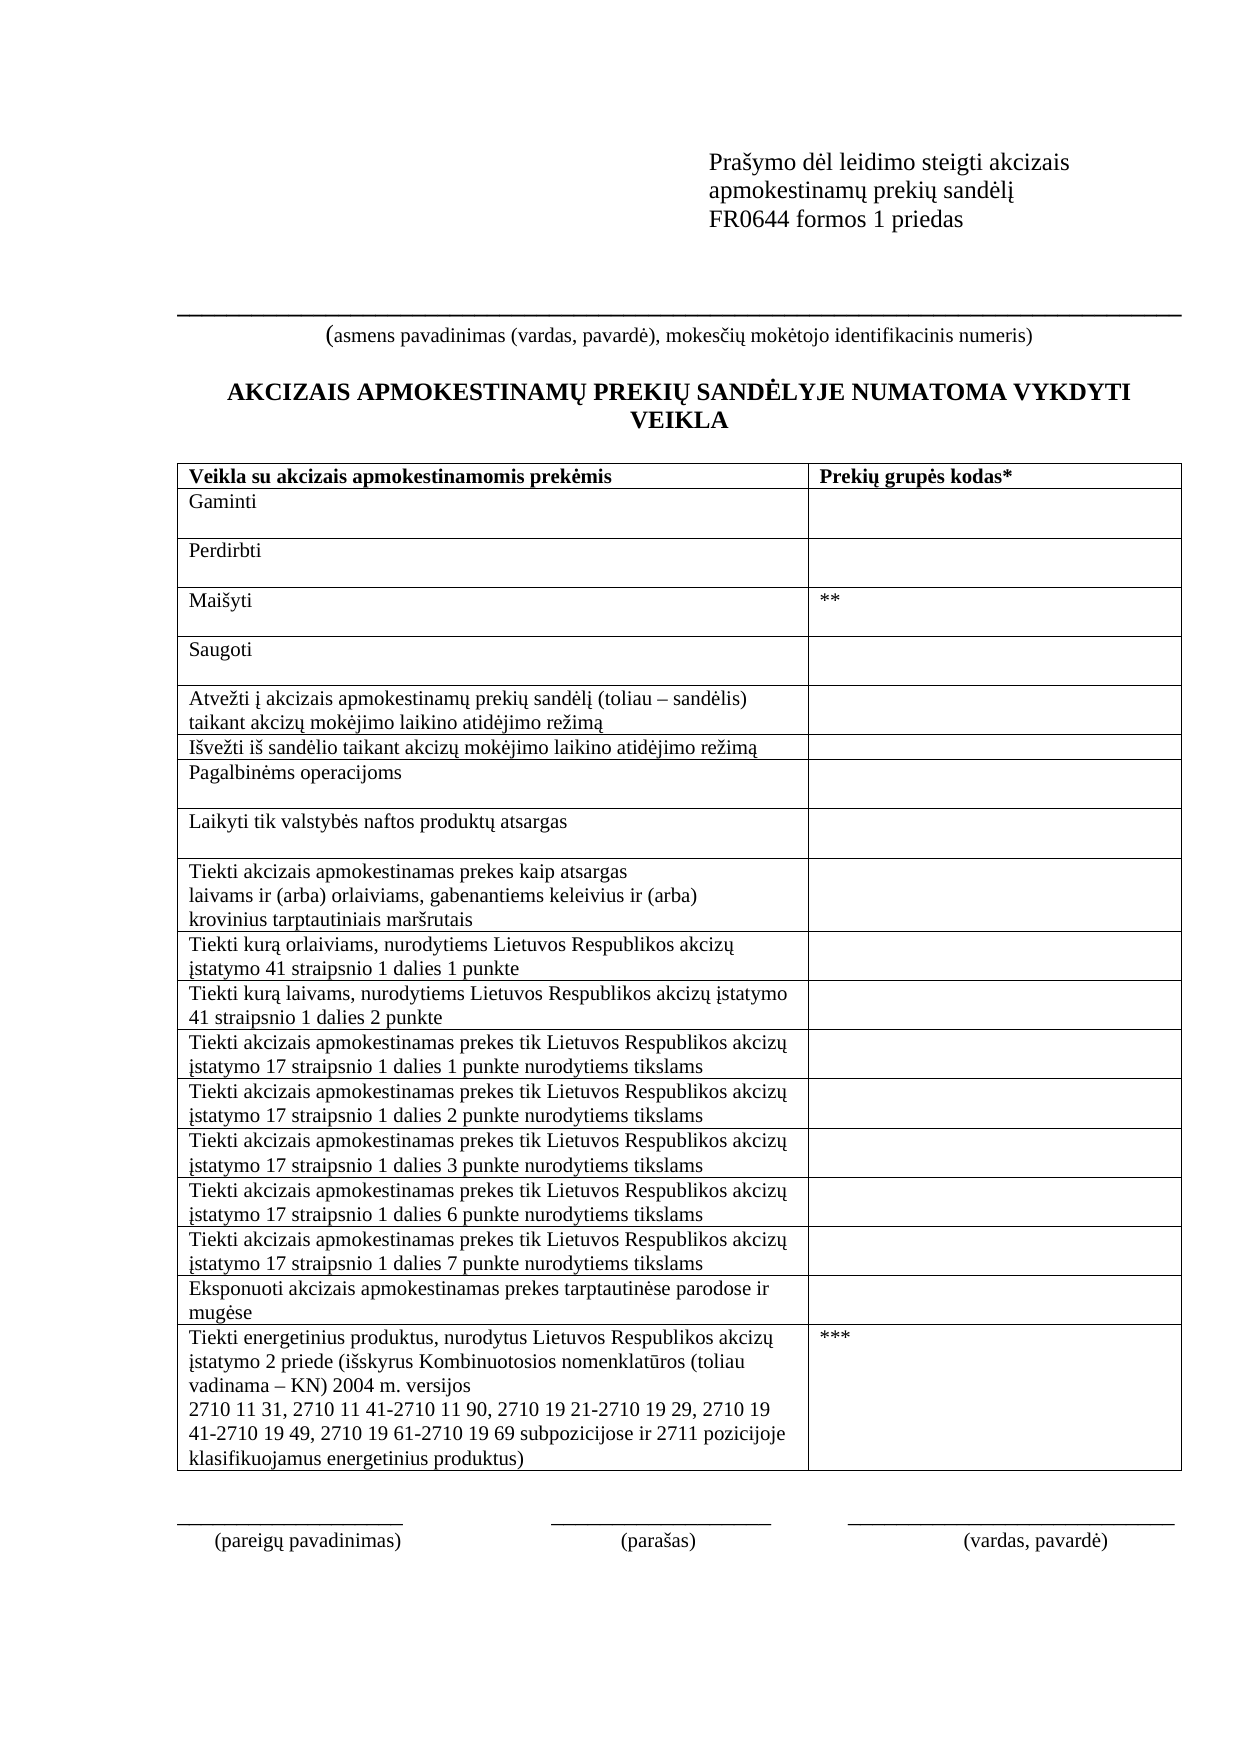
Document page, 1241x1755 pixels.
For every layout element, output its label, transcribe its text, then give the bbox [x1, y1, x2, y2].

table_cell Perdirbti [178, 539, 808, 587]
table_cell [809, 1178, 1181, 1226]
table_cell Gaminti [178, 489, 808, 537]
table_cell [809, 1079, 1181, 1127]
table_cell [809, 735, 1181, 759]
table_cell Išvežti iš sandėlio taikant akcizų mokėjimo laikino atidėjimo režimą [178, 735, 808, 759]
table_cell [809, 760, 1181, 808]
table_cell [809, 686, 1181, 734]
table_cell Tiekti energetinius produktus, nurodytus Lietuvos Respublikos akcizų įstatymo 2 priede (išskyrus Kombinuotosios nomenklatūros (toliau vadinama – KN) 2004 m. versijos 2710 11 31, 2710 11 41-2710 11 90, 2710 19 21-2710 19 29, 2710 19 41-2710 19 49, 2710 19 61-2710 19 69 subpozicijose ir 2711 pozicijoje klasifikuojamus energetinius produktus) [178, 1325, 808, 1469]
table_cell [809, 489, 1181, 537]
table_header Veikla su akcizais apmokestinamomis prekėmis [178, 464, 808, 488]
table_cell [809, 981, 1181, 1029]
text apmokestinamų prekių sandėlį [177, 176, 1181, 204]
table_cell Tiekti kurą orlaiviams, nurodytiems Lietuvos Respublikos akcizų įstatymo 41 straipsnio 1 dalies 1 punkte [178, 932, 808, 980]
table_cell Laikyti tik valstybės naftos produktų atsargas [178, 809, 808, 857]
table_cell Saugoti [178, 637, 808, 685]
table_cell [809, 1227, 1181, 1275]
table_cell Tiekti akcizais apmokestinamas prekes tik Lietuvos Respublikos akcizų įstatymo 17 straipsnio 1 dalies 1 punkte nurodytiems tikslams [178, 1030, 808, 1078]
text FR0644 formos 1 priedas [177, 204, 1181, 233]
table_cell Tiekti akcizais apmokestinamas prekes tik Lietuvos Respublikos akcizų įstatymo 17 straipsnio 1 dalies 6 punkte nurodytiems tikslams [178, 1178, 808, 1226]
text (asmens pavadinimas (vardas, pavardė), mokesčių mokėtojo identifikacinis numeris) [177, 319, 1181, 348]
table_cell [809, 1129, 1181, 1177]
table_cell [809, 1276, 1181, 1324]
table_cell *** [809, 1325, 1181, 1469]
table_cell [809, 809, 1181, 857]
table_cell [809, 637, 1181, 685]
table_cell Atvežti į akcizais apmokestinamų prekių sandėlį (toliau – sandėlis) taikant akcizų mokėjimo laikino atidėjimo režimą [178, 686, 808, 734]
table_cell Maišyti [178, 588, 808, 636]
table_cell Tiekti kurą laivams, nurodytiems Lietuvos Respublikos akcizų įstatymo 41 straipsnio 1 dalies 2 punkte [178, 981, 808, 1029]
text AKCIZAIS APMOKESTINAMŲ PREKIŲ SANDĖLYJE NUMATOMA VYKDYTI VEIKLA [177, 377, 1181, 434]
table_cell Tiekti akcizais apmokestinamas prekes kaip atsargas laivams ir (arba) orlaiviams, gabenantiems keleivius ir (arba) krovinius tarptautiniais maršrutais [178, 859, 808, 931]
table_cell Tiekti akcizais apmokestinamas prekes tik Lietuvos Respublikos akcizų įstatymo 17 straipsnio 1 dalies 7 punkte nurodytiems tikslams [178, 1227, 808, 1275]
table_cell [809, 859, 1181, 931]
table_header Prekių grupės kodas* [809, 464, 1181, 488]
table_cell ** [809, 588, 1181, 636]
table_cell Pagalbinėms operacijoms [178, 760, 808, 808]
text Prašymo dėl leidimo steigti akcizais [177, 147, 1181, 176]
table_cell [809, 932, 1181, 980]
table_cell [809, 539, 1181, 587]
table_cell Tiekti akcizais apmokestinamas prekes tik Lietuvos Respublikos akcizų įstatymo 17 straipsnio 1 dalies 2 punkte nurodytiems tikslams [178, 1079, 808, 1127]
text (pareigų pavadinimas) (parašas) (vardas, pavardė) [177, 1528, 1181, 1552]
table_cell Tiekti akcizais apmokestinamas prekes tik Lietuvos Respublikos akcizų įstatymo 17 straipsnio 1 dalies 3 punkte nurodytiems tikslams [178, 1129, 808, 1177]
table_cell Eksponuoti akcizais apmokestinamas prekes tarptautinėse parodose ir mugėse [178, 1276, 808, 1324]
table_cell [809, 1030, 1181, 1078]
